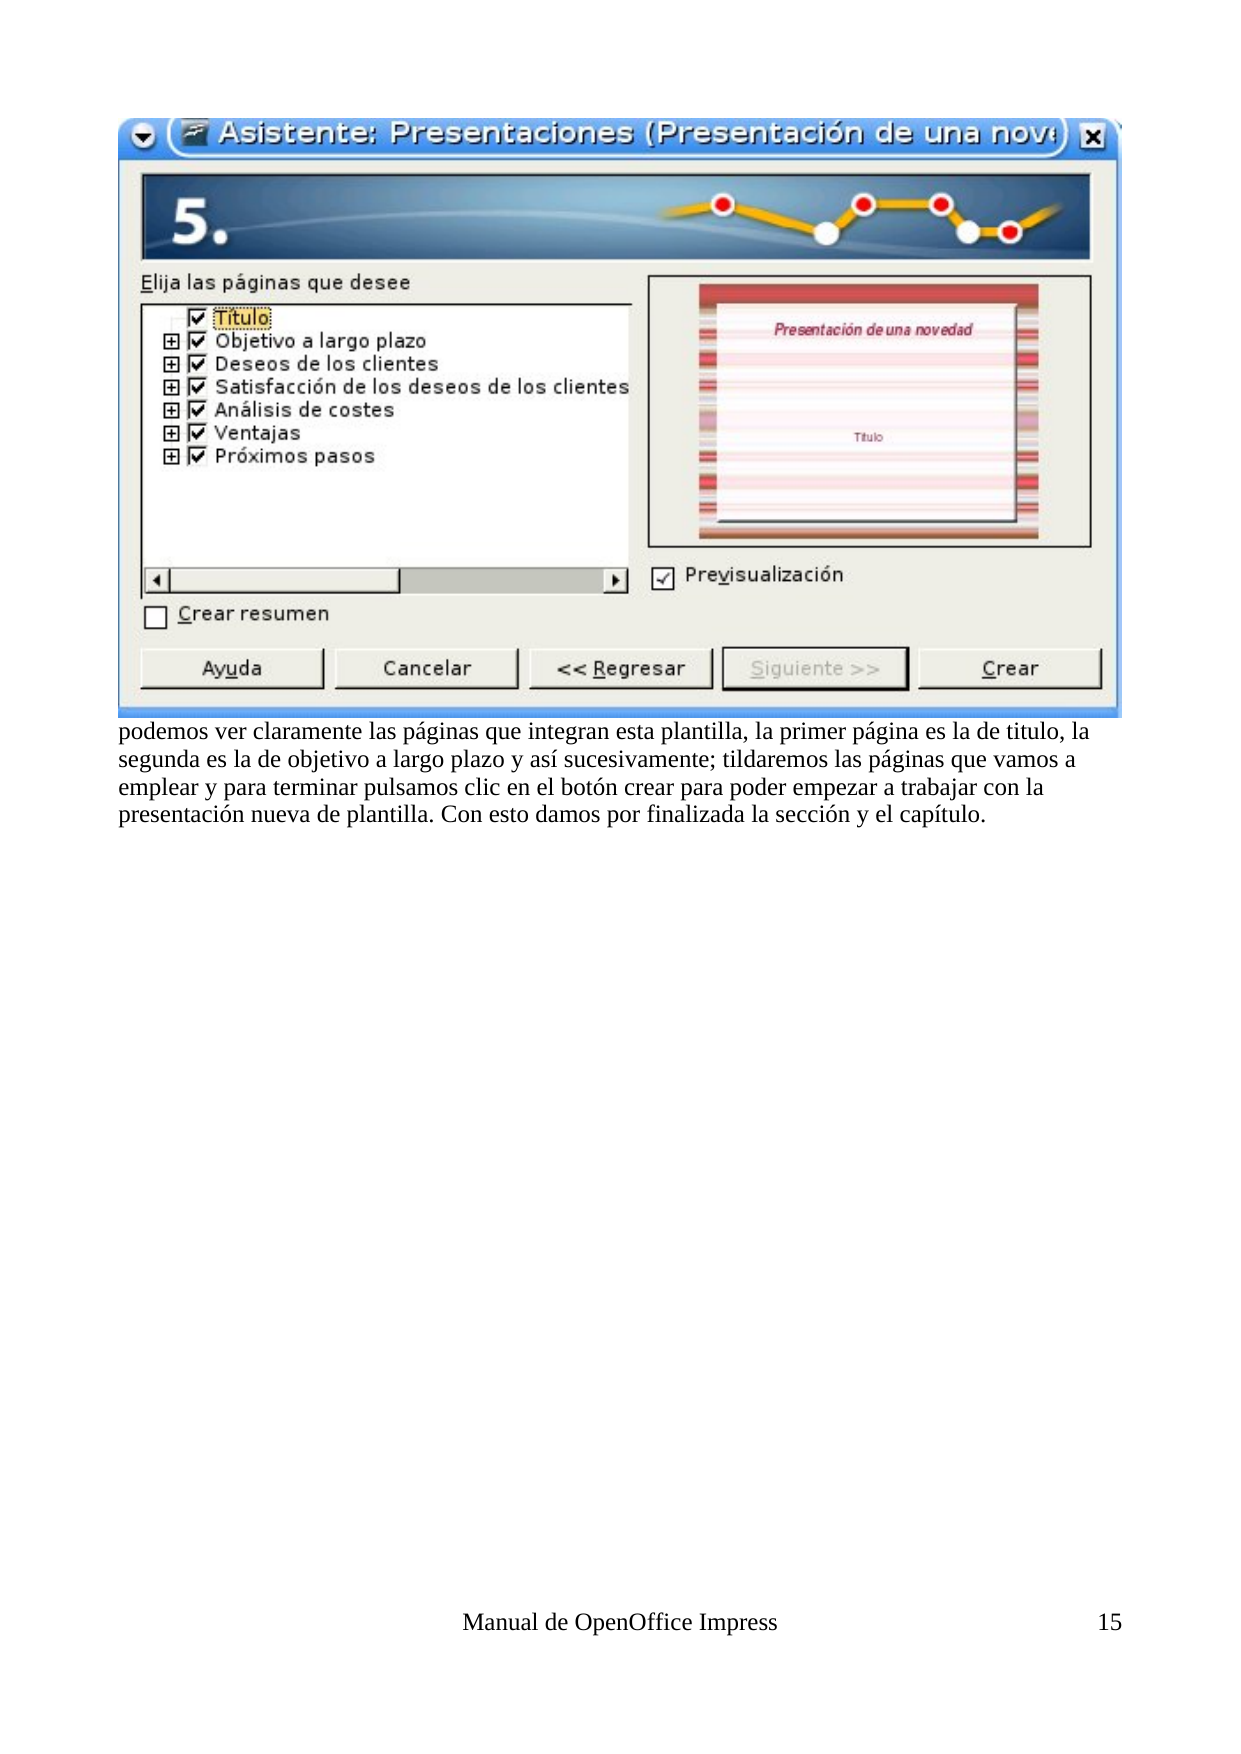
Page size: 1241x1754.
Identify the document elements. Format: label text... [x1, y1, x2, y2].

picture [118, 118, 1122, 718]
text podemos ver claramente las páginas que integran esta plantilla, la primer página es la de titulo, la segunda es la de objetivo a largo plazo y así sucesivamente; tildaremos las páginas que vamos a emplear y para terminar pulsamos clic en el botón crear para poder empezar a trabajar con la presentación nueva de plantilla. Con esto damos por finalizada la sección y el capítulo. [118, 718, 1122, 828]
